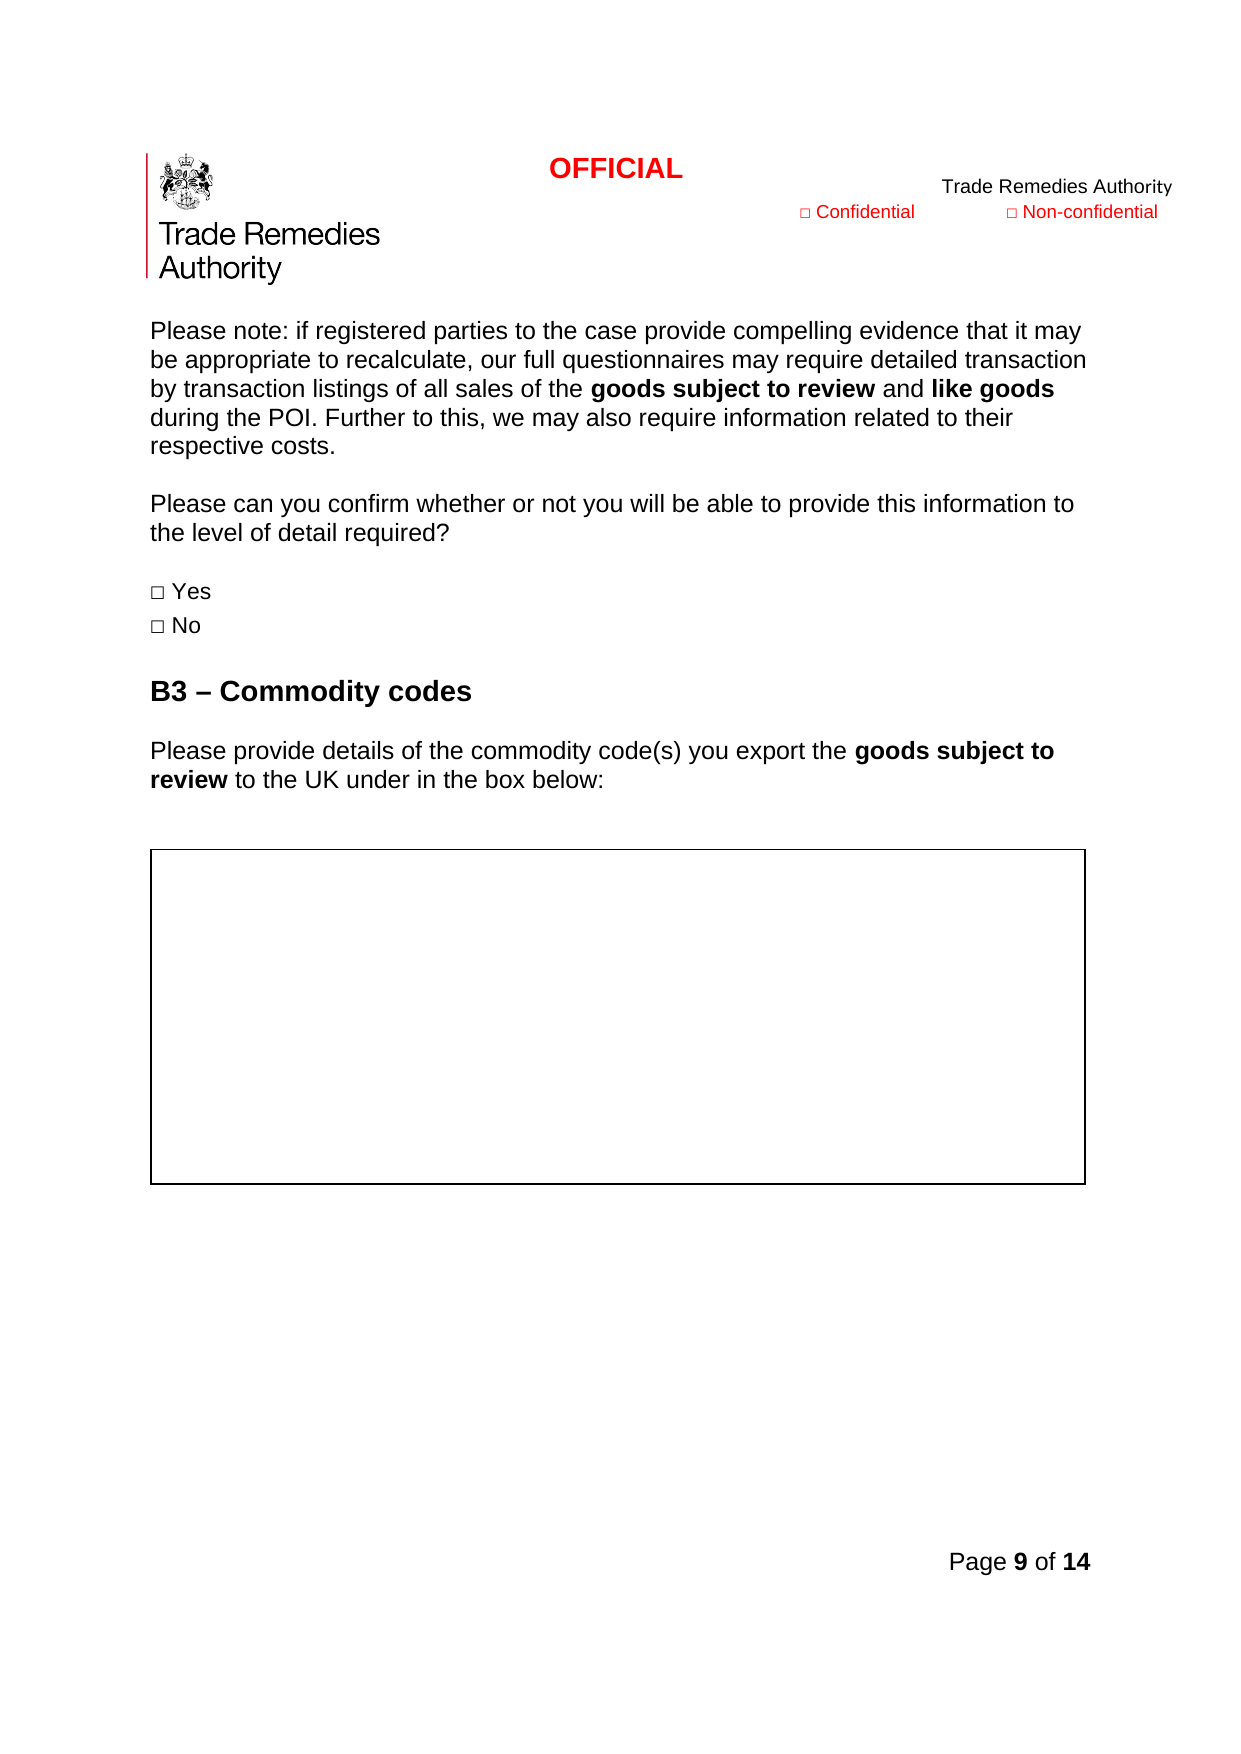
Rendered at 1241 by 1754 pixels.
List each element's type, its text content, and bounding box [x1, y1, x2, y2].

text Please provide details of the commodity code(s) you export the goods subject to review to the UK under in the box below: [150, 736, 1090, 793]
text Please can you confirm whether or not you will be able to provide this information to the level of detail required? [150, 460, 1090, 546]
text ☐ Yes [150, 573, 1090, 607]
text Please note: if registered parties to the case provide compelling evidence that it may be appropriate to recalculate, our full questionnaires may require detailed transaction by transaction listings of all sales of the goods subject to review and like goods during the POI. Further to this, we may also require information related to their respective costs. [150, 316, 1090, 460]
text ☐ No [150, 607, 1090, 641]
subtitle B3 – Commodity codes [150, 674, 1090, 707]
